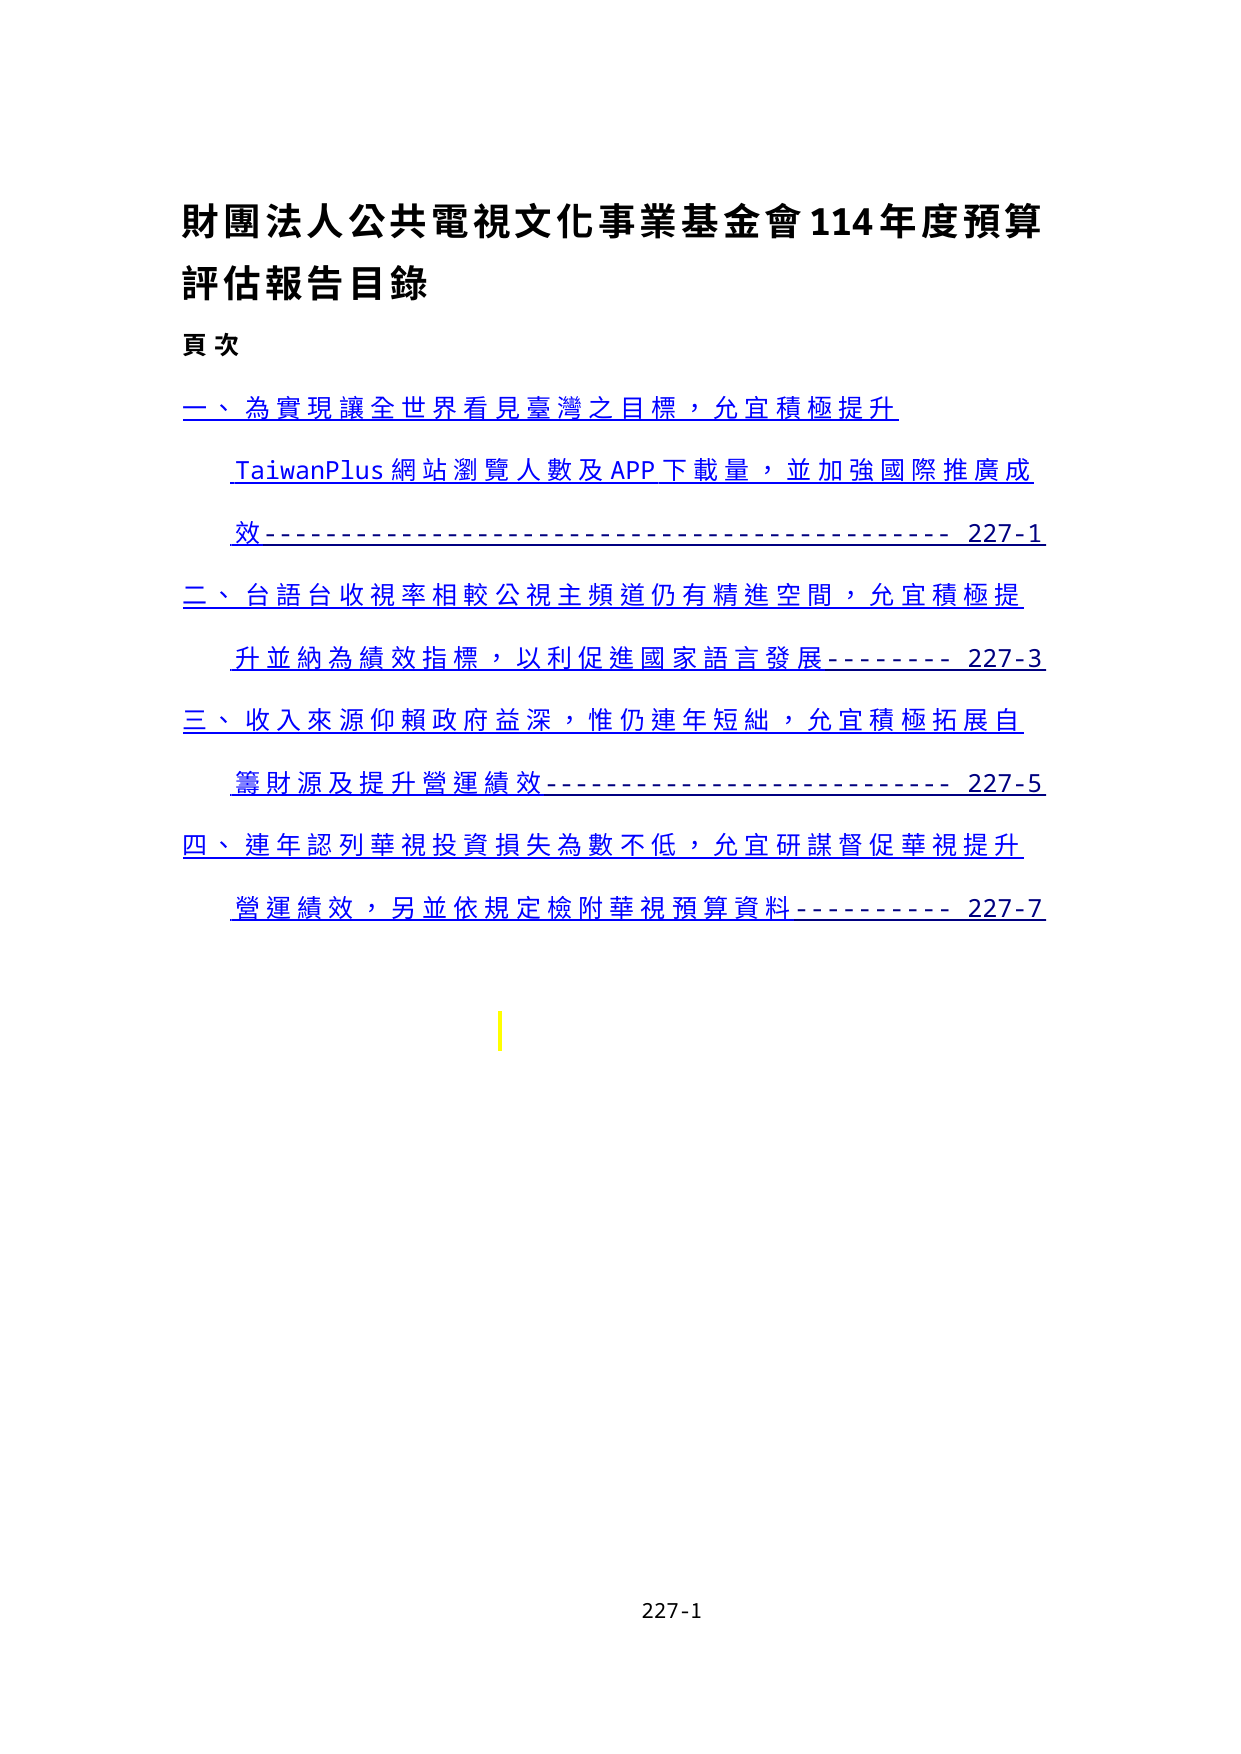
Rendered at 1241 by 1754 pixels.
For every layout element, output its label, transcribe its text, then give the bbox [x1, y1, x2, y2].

text 二、台語台收視率相較公視主頻道仍有精進空間，允宜積極提升並納為績效指標，以利促進國家語言發展 227-3 [179, 552, 1046, 677]
text 一、為實現讓全世界看見臺灣之目標，允宜積極提升TaiwanPlus網站瀏覽人數及APP下載量，並加強國際推廣成效 227-1 [179, 365, 1046, 552]
text 四、連年認列華視投資損失為數不低，允宜研謀督促華視提升營運績效，另並依規定檢附華視預算資料 227-7 [179, 802, 1046, 927]
text 財團法人公共電視文化事業基金會114年度預算評估報告目錄 頁次 [179, 177, 1079, 365]
text 三、收入來源仰賴政府益深，惟仍連年短絀，允宜積極拓展自籌財源及提升營運績效 227-5 [179, 677, 1046, 802]
